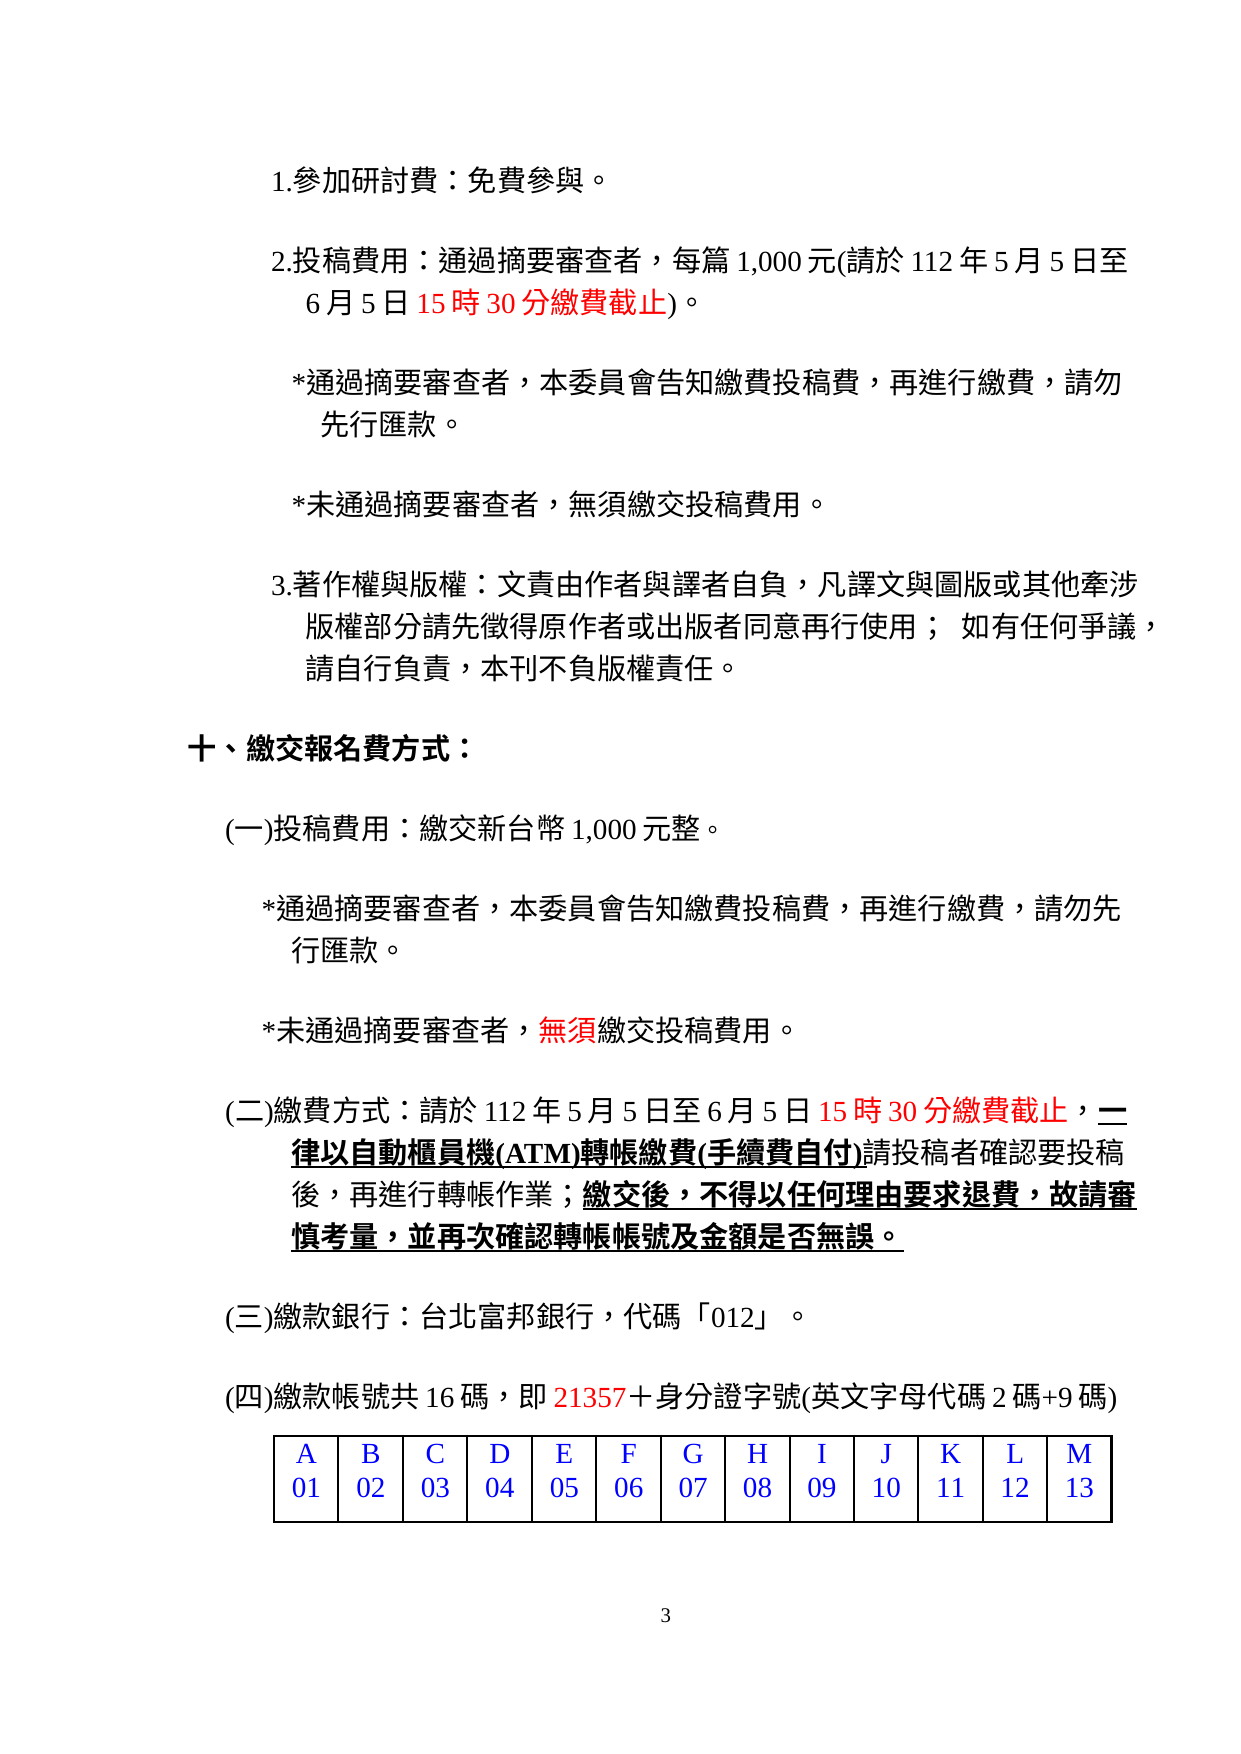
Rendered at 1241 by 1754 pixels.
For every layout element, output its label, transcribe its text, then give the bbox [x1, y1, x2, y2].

text *通過摘要審查者，本委員會告知繳費投稿費，再進行繳費，請勿先行匯款。 [277, 359, 1144, 444]
text *通過摘要審查者，本委員會告知繳費投稿費，再進行繳費，請勿先行匯款。 [247, 885, 1144, 970]
table_header A 01 [275, 1437, 337, 1521]
table_header J 10 [855, 1437, 917, 1521]
text (二)繳費方式：請於112年5月5日至6月5日15時30分繳費截止，一律以自動櫃員機(ATM)轉帳繳費(手續費自付)請投稿者確認要投稿後，再進行轉帳作業；繳交後，不得以任何理由要求退費，故請審慎考量，並再次確認轉帳帳號及金額是否無誤。 [225, 1087, 1144, 1256]
table_header L 12 [984, 1437, 1046, 1521]
text (一)投稿費用：繳交新台幣1,000元整。 [225, 805, 1144, 848]
text 十、繳交報名費方式： [187, 726, 1144, 768]
table_header C 03 [404, 1437, 466, 1521]
table_header M 13 [1048, 1437, 1110, 1521]
text (三)繳款銀行：台北富邦銀行，代碼「012」。 [225, 1294, 1144, 1336]
table_header G 07 [662, 1437, 724, 1521]
text 1.參加研討費：免費參與。 [212, 157, 1144, 200]
text *未通過摘要審查者，無須繳交投稿費用。 [247, 1007, 1144, 1049]
table_header B 02 [339, 1437, 402, 1521]
text (四)繳款帳號共16碼，即21357＋身分證字號(英文字母代碼2碼+9碼) [225, 1373, 1144, 1416]
text *未通過摘要審查者，無須繳交投稿費用。 [277, 481, 1144, 524]
table_header F 06 [597, 1437, 660, 1521]
table_header H 08 [726, 1437, 789, 1521]
text 2.投稿費用：通過摘要審查者，每篇1,000元(請於112年5月5日至 6月5日15時30分繳費截止)。 [271, 237, 1144, 322]
table_header K 11 [919, 1437, 982, 1521]
table_header I 09 [791, 1437, 853, 1521]
table_header D 04 [468, 1437, 531, 1521]
text 3.著作權與版權：文責由作者與譯者自負，凡譯文與圖版或其他牽涉 版權部分請先徵得原作者或出版者同意再行使用； 如有任何爭議，請自行負責，本刊不負版權責任。 [271, 561, 1144, 688]
table_header E 05 [533, 1437, 595, 1521]
